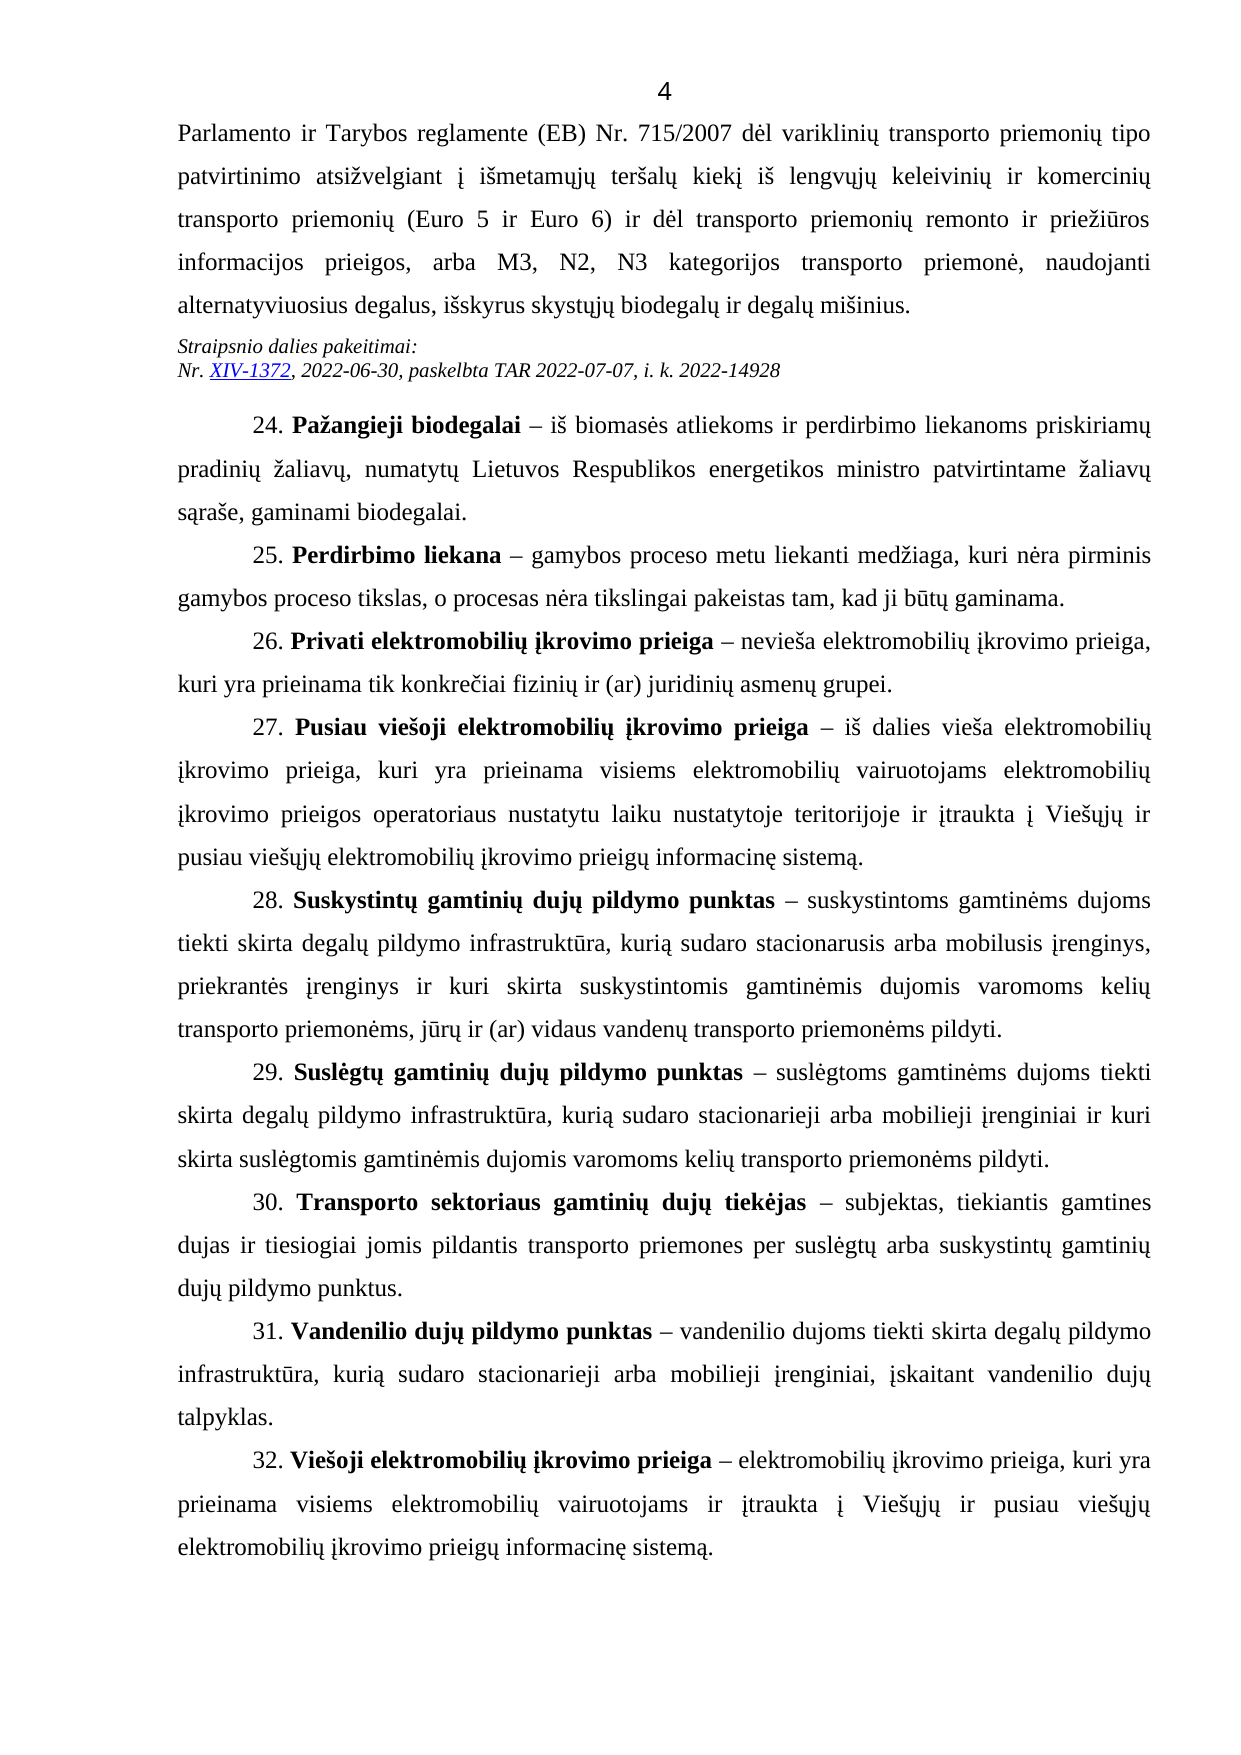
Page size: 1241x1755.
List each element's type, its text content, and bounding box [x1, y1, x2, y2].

text Straipsnio dalies pakeitimai: [177, 334, 1152, 358]
text Nr. XIV-1372, 2022-06-30, paskelbta TAR 2022-07-07, i. k. 2022-14928 [177, 358, 1152, 382]
text 31. Vandenilio dujų pildymo punktas – vandenilio dujoms tiekti skirta degalų pildymo infrastruktūra, kurią sudaro stacionarieji arba mobilieji įrenginiai, įskaitant vandenilio dujų talpyklas. [177, 1316, 1152, 1431]
text 25. Perdirbimo liekana – gamybos proceso metu liekanti medžiaga, kuri nėra pirminis gamybos proceso tikslas, o procesas nėra tikslingai pakeistas tam, kad ji būtų gaminama. [177, 540, 1152, 612]
text 28. Suskystintų gamtinių dujų pildymo punktas – suskystintoms gamtinėms dujoms tiekti skirta degalų pildymo infrastruktūra, kurią sudaro stacionarusis arba mobilusis įrenginys, priekrantės įrenginys ir kuri skirta suskystintomis gamtinėmis dujomis varomoms kelių transporto priemonėms, jūrų ir (ar) vidaus vandenų transporto priemonėms pildyti. [177, 885, 1152, 1043]
text 30. Transporto sektoriaus gamtinių dujų tiekėjas – subjektas, tiekiantis gamtines dujas ir tiesiogiai jomis pildantis transporto priemones per suslėgtų arba suskystintų gamtinių dujų pildymo punktus. [177, 1187, 1152, 1302]
text 27. Pusiau viešoji elektromobilių įkrovimo prieiga – iš dalies vieša elektromobilių įkrovimo prieiga, kuri yra prieinama visiems elektromobilių vairuotojams elektromobilių įkrovimo prieigos operatoriaus nustatytu laiku nustatytoje teritorijoje ir įtraukta į Viešųjų ir pusiau viešųjų elektromobilių įkrovimo prieigų informacinę sistemą. [177, 712, 1152, 871]
text Parlamento ir Tarybos reglamente (EB) Nr. 715/2007 dėl variklinių transporto priemonių tipo patvirtinimo atsižvelgiant į išmetamųjų teršalų kiekį iš lengvųjų keleivinių ir komercinių transporto priemonių (Euro 5 ir Euro 6) ir dėl transporto priemonių remonto ir priežiūros informacijos prieigos, arba M3, N2, N3 kategorijos transporto priemonė, naudojanti alternatyviuosius degalus, išskyrus skystųjų biodegalų ir degalų mišinius. [177, 118, 1152, 319]
text 29. Suslėgtų gamtinių dujų pildymo punktas – suslėgtoms gamtinėms dujoms tiekti skirta degalų pildymo infrastruktūra, kurią sudaro stacionarieji arba mobilieji įrenginiai ir kuri skirta suslėgtomis gamtinėmis dujomis varomoms kelių transporto priemonėms pildyti. [177, 1057, 1152, 1172]
text 24. Pažangieji biodegalai – iš biomasės atliekoms ir perdirbimo liekanoms priskiriamų pradinių žaliavų, numatytų Lietuvos Respublikos energetikos ministro patvirtintame žaliavų sąraše, gaminami biodegalai. [177, 411, 1152, 526]
text 26. Privati elektromobilių įkrovimo prieiga – nevieša elektromobilių įkrovimo prieiga, kuri yra prieinama tik konkrečiai fizinių ir (ar) juridinių asmenų grupei. [177, 626, 1152, 698]
text 32. Viešoji elektromobilių įkrovimo prieiga – elektromobilių įkrovimo prieiga, kuri yra prieinama visiems elektromobilių vairuotojams ir įtraukta į Viešųjų ir pusiau viešųjų elektromobilių įkrovimo prieigų informacinę sistemą. [177, 1446, 1152, 1561]
